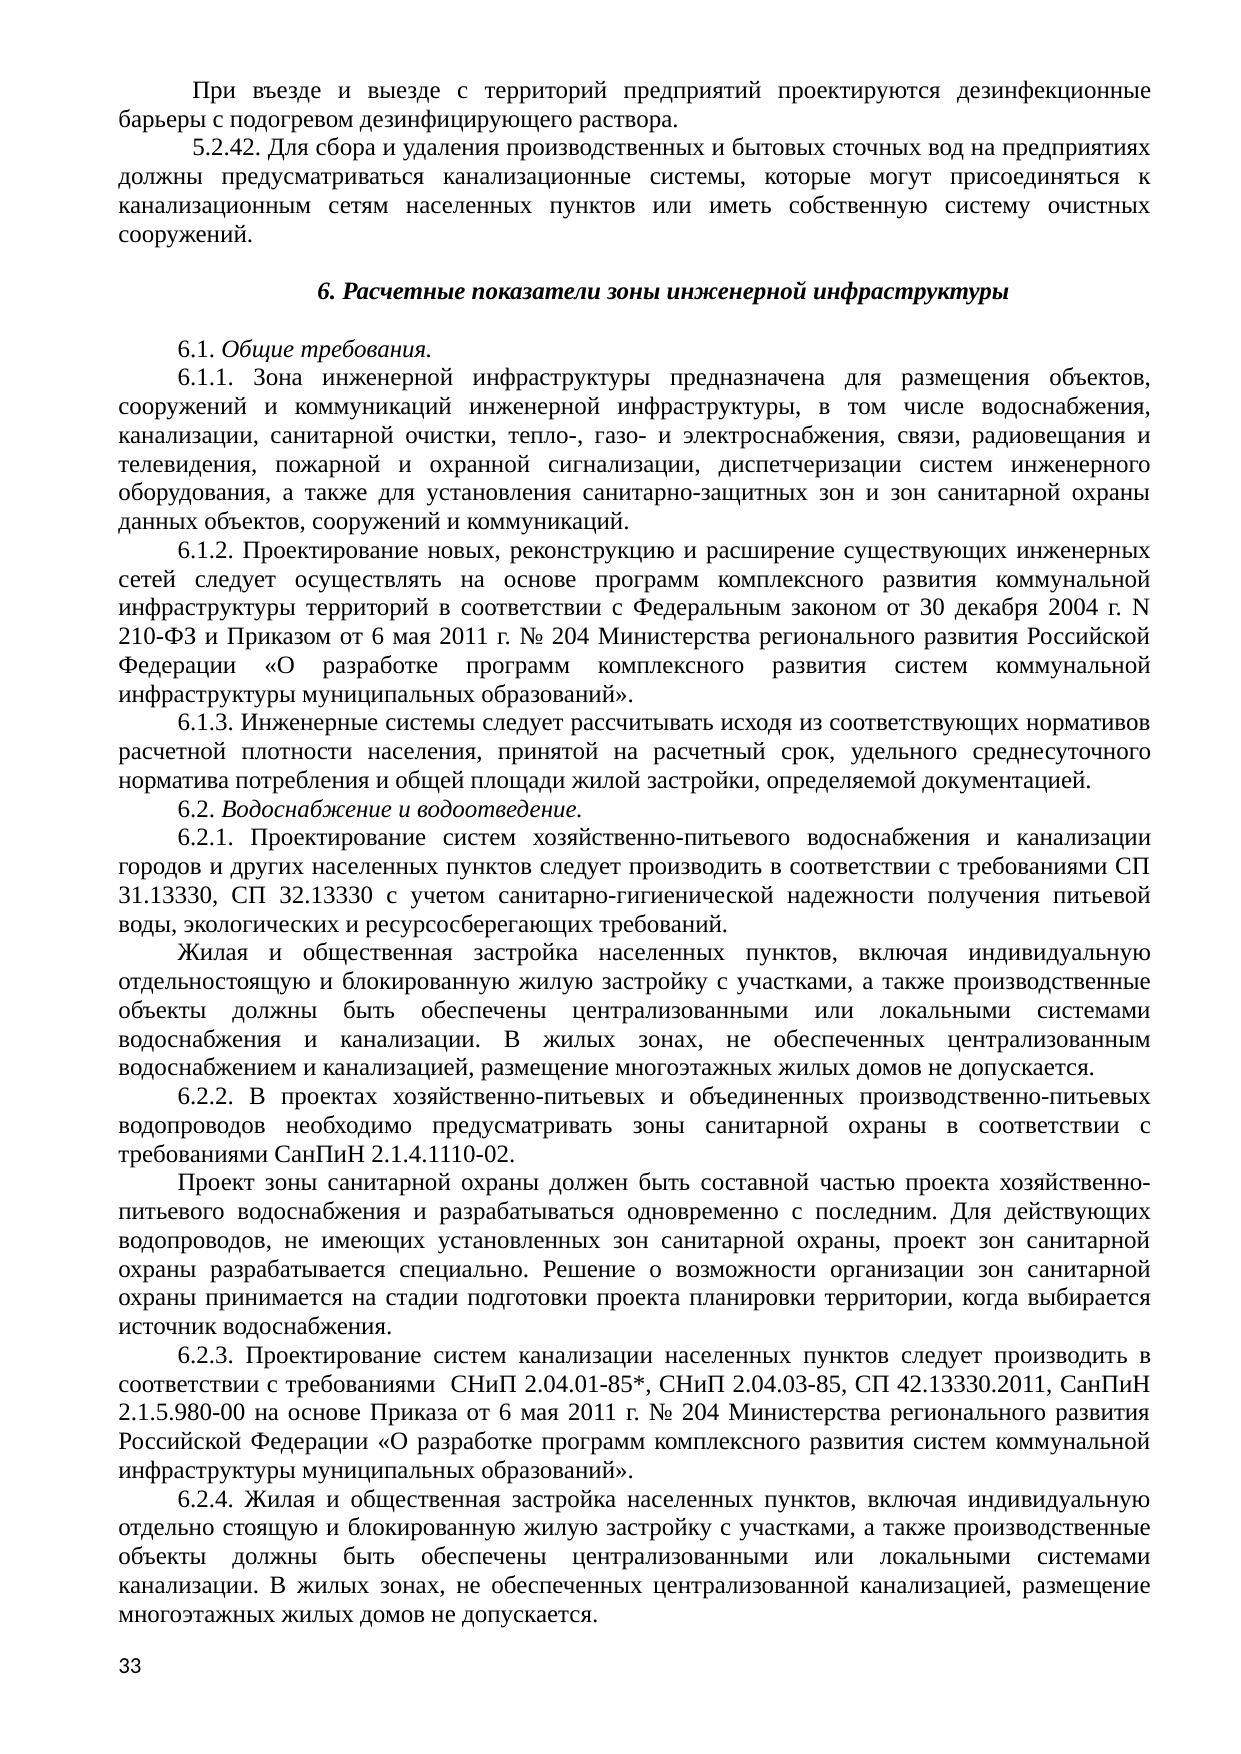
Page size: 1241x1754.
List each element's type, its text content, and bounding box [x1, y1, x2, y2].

text 6.1. Общие требования. [118, 334, 1152, 362]
text 6.2. Водоснабжение и водоотведение. [118, 794, 1152, 822]
text Проект зоны санитарной охраны должен быть составной частью проекта хозяйственно-питьевого водоснабжения и разрабатываться одновременно с последним. Для действующих водопроводов, не имеющих установленных зон санитарной охраны, проект зон санитарной охраны разрабатывается специально. Решение о возможности организации зон санитарной охраны принимается на стадии подготовки проекта планировки территории, когда выбирается источник водоснабжения. [118, 1167, 1152, 1340]
text 6.1.3. Инженерные системы следует рассчитывать исходя из соответствующих нормативов расчетной плотности населения, принятой на расчетный срок, удельного среднесуточного норматива потребления и общей площади жилой застройки, определяемой документацией. [118, 707, 1152, 794]
text 6.1.1. Зона инженерной инфраструктуры предназначена для размещения объектов, сооружений и коммуникаций инженерной инфраструктуры, в том числе водоснабжения, канализации, санитарной очистки, тепло-, газо- и электроснабжения, связи, радиовещания и телевидения, пожарной и охранной сигнализации, диспетчеризации систем инженерного оборудования, а также для установления санитарно-защитных зон и зон санитарной охраны данных объектов, сооружений и коммуникаций. [118, 362, 1152, 535]
text 6.2.4. Жилая и общественная застройка населенных пунктов, включая индивидуальную отдельно стоящую и блокированную жилую застройку с участками, а также производственные объекты должны быть обеспечены централизованными или локальными системами канализации. В жилых зонах, не обеспеченных централизованной канализацией, размещение многоэтажных жилых домов не допускается. [118, 1484, 1152, 1627]
text 5.2.42. Для сбора и удаления производственных и бытовых сточных вод на предприятиях должны предусматриваться канализационные системы, которые могут присоединяться к канализационным сетям населенных пунктов или иметь собственную систему очистных сооружений. [118, 132, 1152, 247]
text 6.2.3. Проектирование систем канализации населенных пунктов следует производить в соответствии с требованиями СНиП 2.04.01-85*, СНиП 2.04.03-85, СП 42.13330.2011, СанПиН 2.1.5.980-00 на основе Приказа от 6 мая 2011 г. № 204 Министерства регионального развития Российской Федерации «О разработке программ комплексного развития систем коммунальной инфраструктуры муниципальных образований». [118, 1340, 1152, 1484]
text 6.2.1. Проектирование систем хозяйственно-питьевого водоснабжения и канализации городов и других населенных пунктов следует производить в соответствии с требованиями СП 31.13330, СП 32.13330 с учетом санитарно-гигиенической надежности получения питьевой воды, экологических и ресурсосберегающих требований. [118, 822, 1152, 937]
text 6.2.2. В проектах хозяйственно-питьевых и объединенных производственно-питьевых водопроводов необходимо предусматривать зоны санитарной охраны в соответствии с требованиями СанПиН 2.1.4.1110-02. [118, 1081, 1152, 1167]
text Жилая и общественная застройка населенных пунктов, включая индивидуальную отдельностоящую и блокированную жилую застройку с участками, а также производственные объекты должны быть обеспечены централизованными или локальными системами водоснабжения и канализации. В жилых зонах, не обеспеченных централизованным водоснабжением и канализацией, размещение многоэтажных жилых домов не допускается. [118, 937, 1152, 1081]
text 6. Расчетные показатели зоны инженерной инфраструктуры [118, 276, 1152, 305]
text 6.1.2. Проектирование новых, реконструкцию и расширение существующих инженерных сетей следует осуществлять на основе программ комплексного развития коммунальной инфраструктуры территорий в соответствии с Федеральным законом от 30 декабря 2004 г. N 210-ФЗ и Приказом от 6 мая 2011 г. № 204 Министерства регионального развития Российской Федерации «О разработке программ комплексного развития систем коммунальной инфраструктуры муниципальных образований». [118, 535, 1152, 707]
text При въезде и выезде с территорий предприятий проектируются дезинфекционные барьеры с подогревом дезинфицирующего раствора. [118, 75, 1152, 132]
